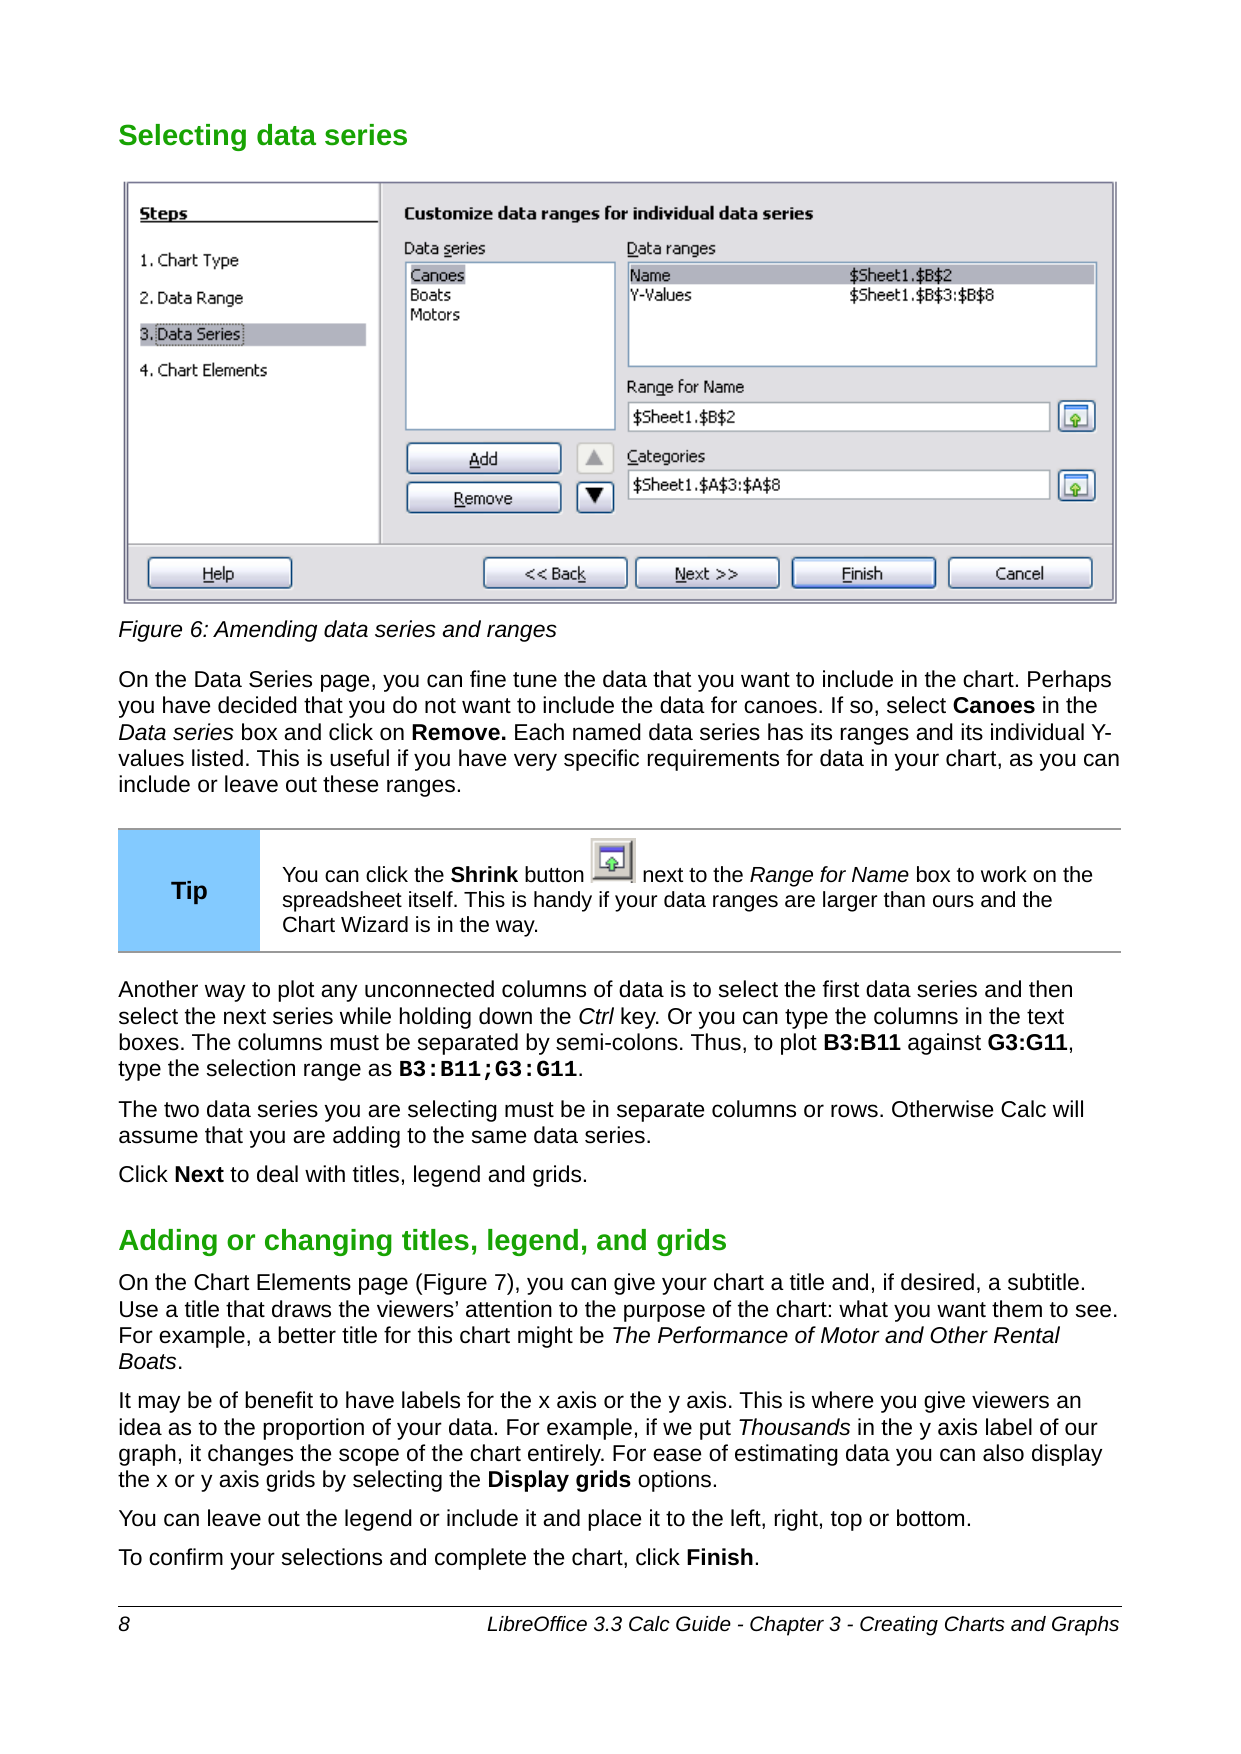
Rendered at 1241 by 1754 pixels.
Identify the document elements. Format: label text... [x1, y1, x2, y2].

text To confirm your selections and complete the chart, click Finish. [118, 1544, 1122, 1570]
text On the Data Series page, you can fine tune the data that you want to include in the chart. Perhaps you have decided that you do not want to include the data for canoes. If so, select Canoes in the Data series box and click on Remove. Each named data series has its ranges and its individual Y-values listed. This is useful if you have very specific requirements for data in your chart, as you can include or leave out these ranges. [118, 666, 1122, 798]
text Figure 6: Amending data series and ranges [118, 616, 1122, 642]
text Click Next to deal with titles, legend and grids. [118, 1161, 1122, 1188]
picture [118, 176, 1123, 610]
picture [590, 838, 636, 883]
subtitle Adding or changing titles, legend, and grids [118, 1223, 1122, 1257]
text Another way to plot any unconnected columns of data is to select the first data series and then select the next series while holding down the Ctrl key. Or you can type the columns in the text boxes. The columns must be separated by semi-colons. Thus, to plot B3:B11 against G3:G11, type the selection range as B3:B11;G3:G11. [118, 976, 1122, 1084]
text The two data series you are selecting must be in separate columns or rows. Otherwise Calc will assume that you are adding to the same data series. [118, 1096, 1122, 1149]
text It may be of benefit to have labels for the x axis or the y axis. This is where you give viewers an idea as to the proportion of your data. For example, if we put Thousands in the y axis label of our graph, it changes the scope of the chart entirely. For ease of estimating data you can also display the x or y axis grids by selecting the Display grids options. [118, 1387, 1122, 1492]
subtitle Selecting data series [118, 118, 1122, 152]
text You can leave out the legend or include it and place it to the left, right, top or bottom. [118, 1505, 1122, 1531]
table_header You can click the Shrink button next to the Range for Name box to work on the spreadsheet itself. This is handy if your data ranges are larger than ours and the Chart Wizard is in the way. [260, 830, 1121, 951]
text On the Chart Elements page (Figure 7), you can give your chart a title and, if desired, a subtitle. Use a title that draws the viewers’ attention to the purpose of the chart: what you want them to see. For example, a better title for this chart might be The Performance of Motor and Other Rental Boats. [118, 1269, 1122, 1374]
table_header Tip [118, 830, 260, 951]
